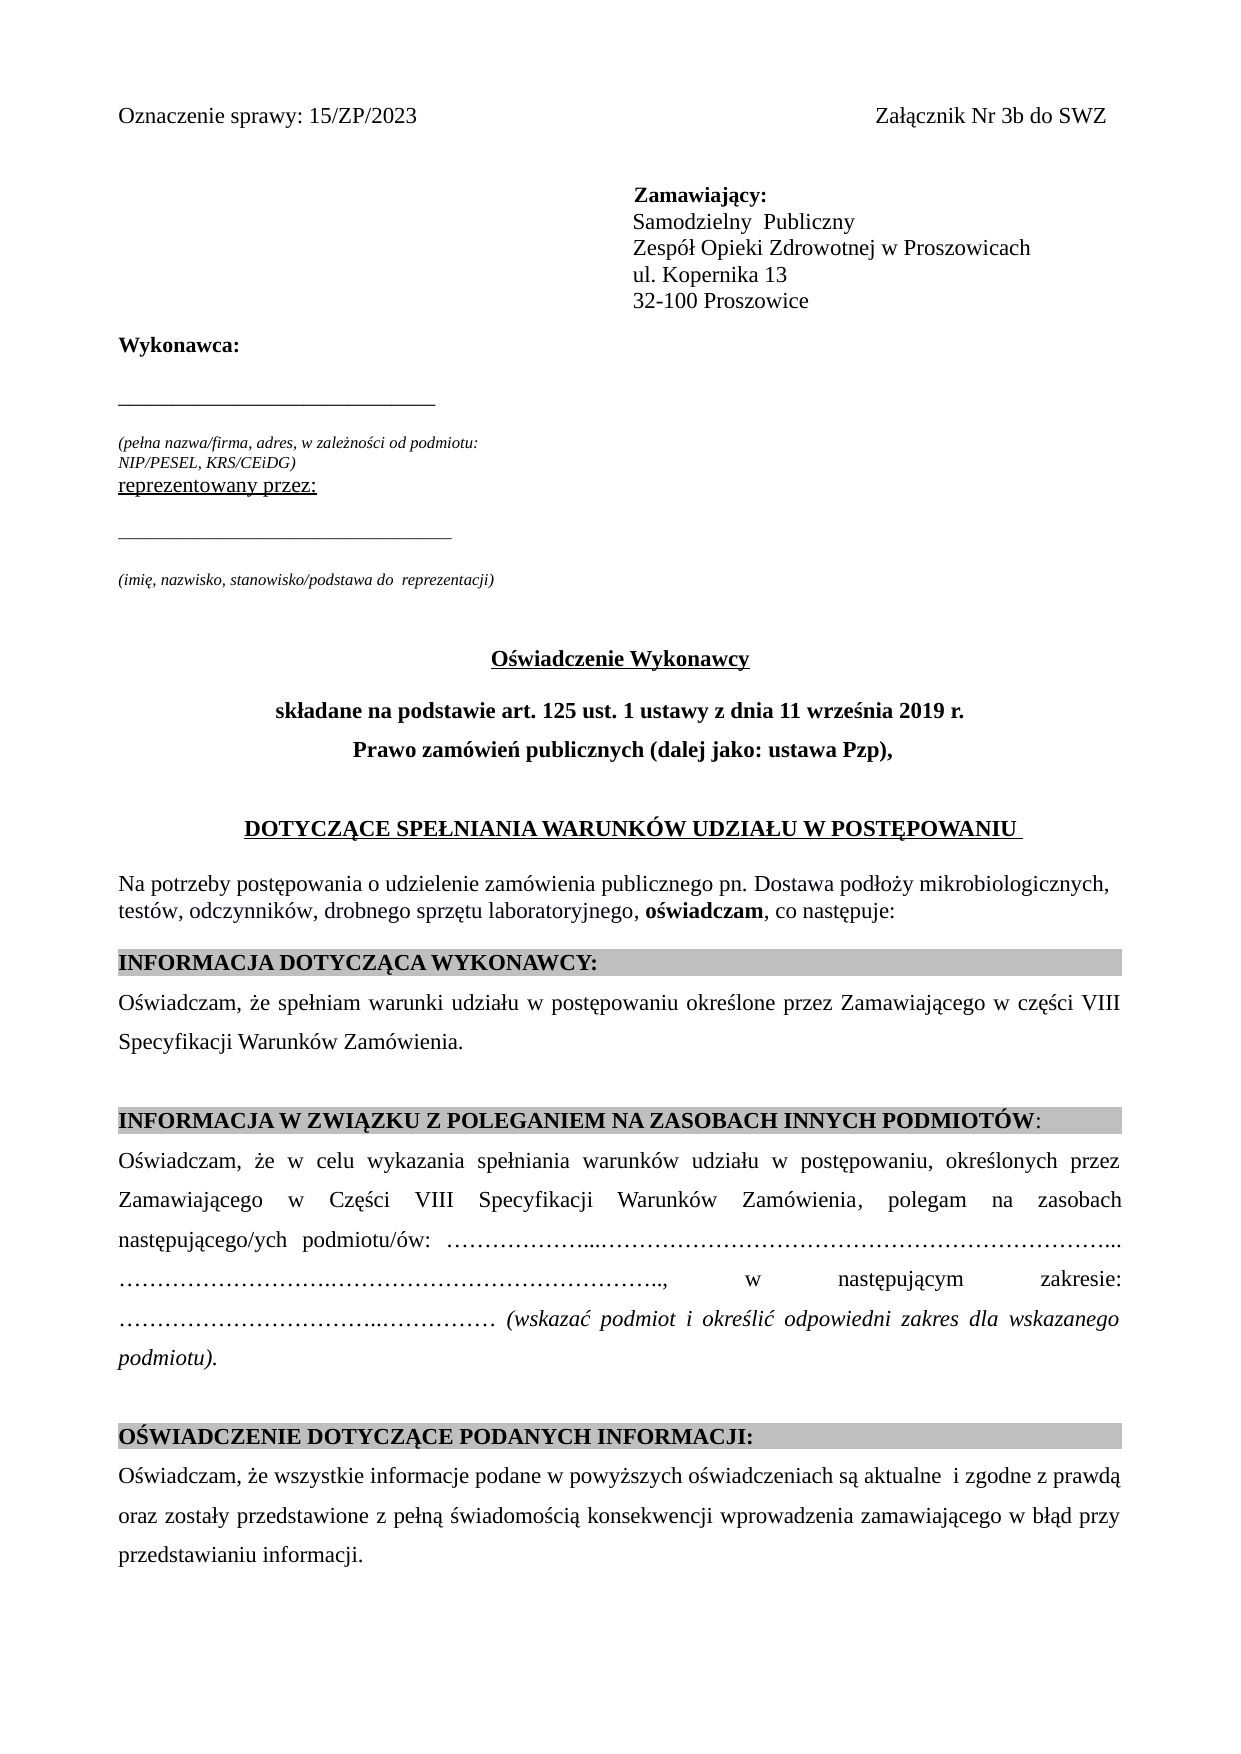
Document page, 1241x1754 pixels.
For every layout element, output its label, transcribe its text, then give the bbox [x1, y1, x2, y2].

text Oświadczam, że w celu wykazania spełniania warunków udziału w postępowaniu, określonych przez Zamawiającego w Części VIII Specyfikacji Warunków Zamówienia, polegam na zasobach następującego/ych podmiotu/ów: ………………...…………………………………………………………...……………………….…………………………………….., w następującym zakresie: ……………………………..…………… (wskazać podmiot i określić odpowiedni zakres dla wskazanego podmiotu). [118, 1147, 1122, 1371]
text Samodzielny Publiczny [118, 208, 1122, 234]
text _____________________________ [118, 383, 1122, 408]
text Na potrzeby postępowania o udzielenie zamówienia publicznego pn. Dostawa podłoży mikrobiologicznych, testów, odczynników, drobnego sprzętu laboratoryjnego, oświadczam, co następuje: [118, 870, 1122, 923]
text Zamawiający: [118, 182, 1122, 208]
text INFORMACJA DOTYCZĄCA WYKONAWCY: [118, 949, 1122, 976]
text reprezentowany przez: [118, 472, 1122, 497]
text składane na podstawie art. 125 ust. 1 ustawy z dnia 11 września 2019 r. [118, 697, 1122, 723]
text Oświadczam, że spełniam warunki udziału w postępowaniu określone przez Zamawiającego w części VIII Specyfikacji Warunków Zamówienia. [118, 989, 1122, 1055]
text ul. Kopernika 13 [118, 261, 1122, 287]
text OŚWIADCZENIE DOTYCZĄCE PODANYCH INFORMACJI: [118, 1423, 1122, 1449]
text Zespół Opieki Zdrowotnej w Proszowicach [118, 234, 1122, 261]
text ________________________________________ [118, 522, 502, 541]
text 32-100 Proszowice [118, 287, 1122, 313]
text (imię, nazwisko, stanowisko/podstawa do reprezentacji) [118, 570, 502, 589]
text Oznaczenie sprawy: 15/ZP/2023 Załącznik Nr 3b do SWZ [118, 102, 1122, 129]
text DOTYCZĄCE SPEŁNIANIA WARUNKÓW UDZIAŁU W POSTĘPOWANIU [118, 815, 1122, 870]
text (pełna nazwa/firma, adres, w zależności od podmiotu: NIP/PESEL, KRS/CEiDG) [118, 433, 502, 472]
text Oświadczam, że wszystkie informacje podane w powyższych oświadczeniach są aktualne i zgodne z prawdą oraz zostały przedstawione z pełną świadomością konsekwencji wprowadzenia zamawiającego w błąd przy przedstawianiu informacji. [118, 1463, 1122, 1568]
text Wykonawca: [118, 332, 1122, 358]
text Oświadczenie Wykonawcy [118, 645, 1122, 671]
text INFORMACJA W ZWIĄZKU Z POLEGANIEM NA ZASOBACH INNYCH PODMIOTÓW: [118, 1107, 1122, 1134]
text Prawo zamówień publicznych (dalej jako: ustawa Pzp), [118, 736, 1122, 763]
